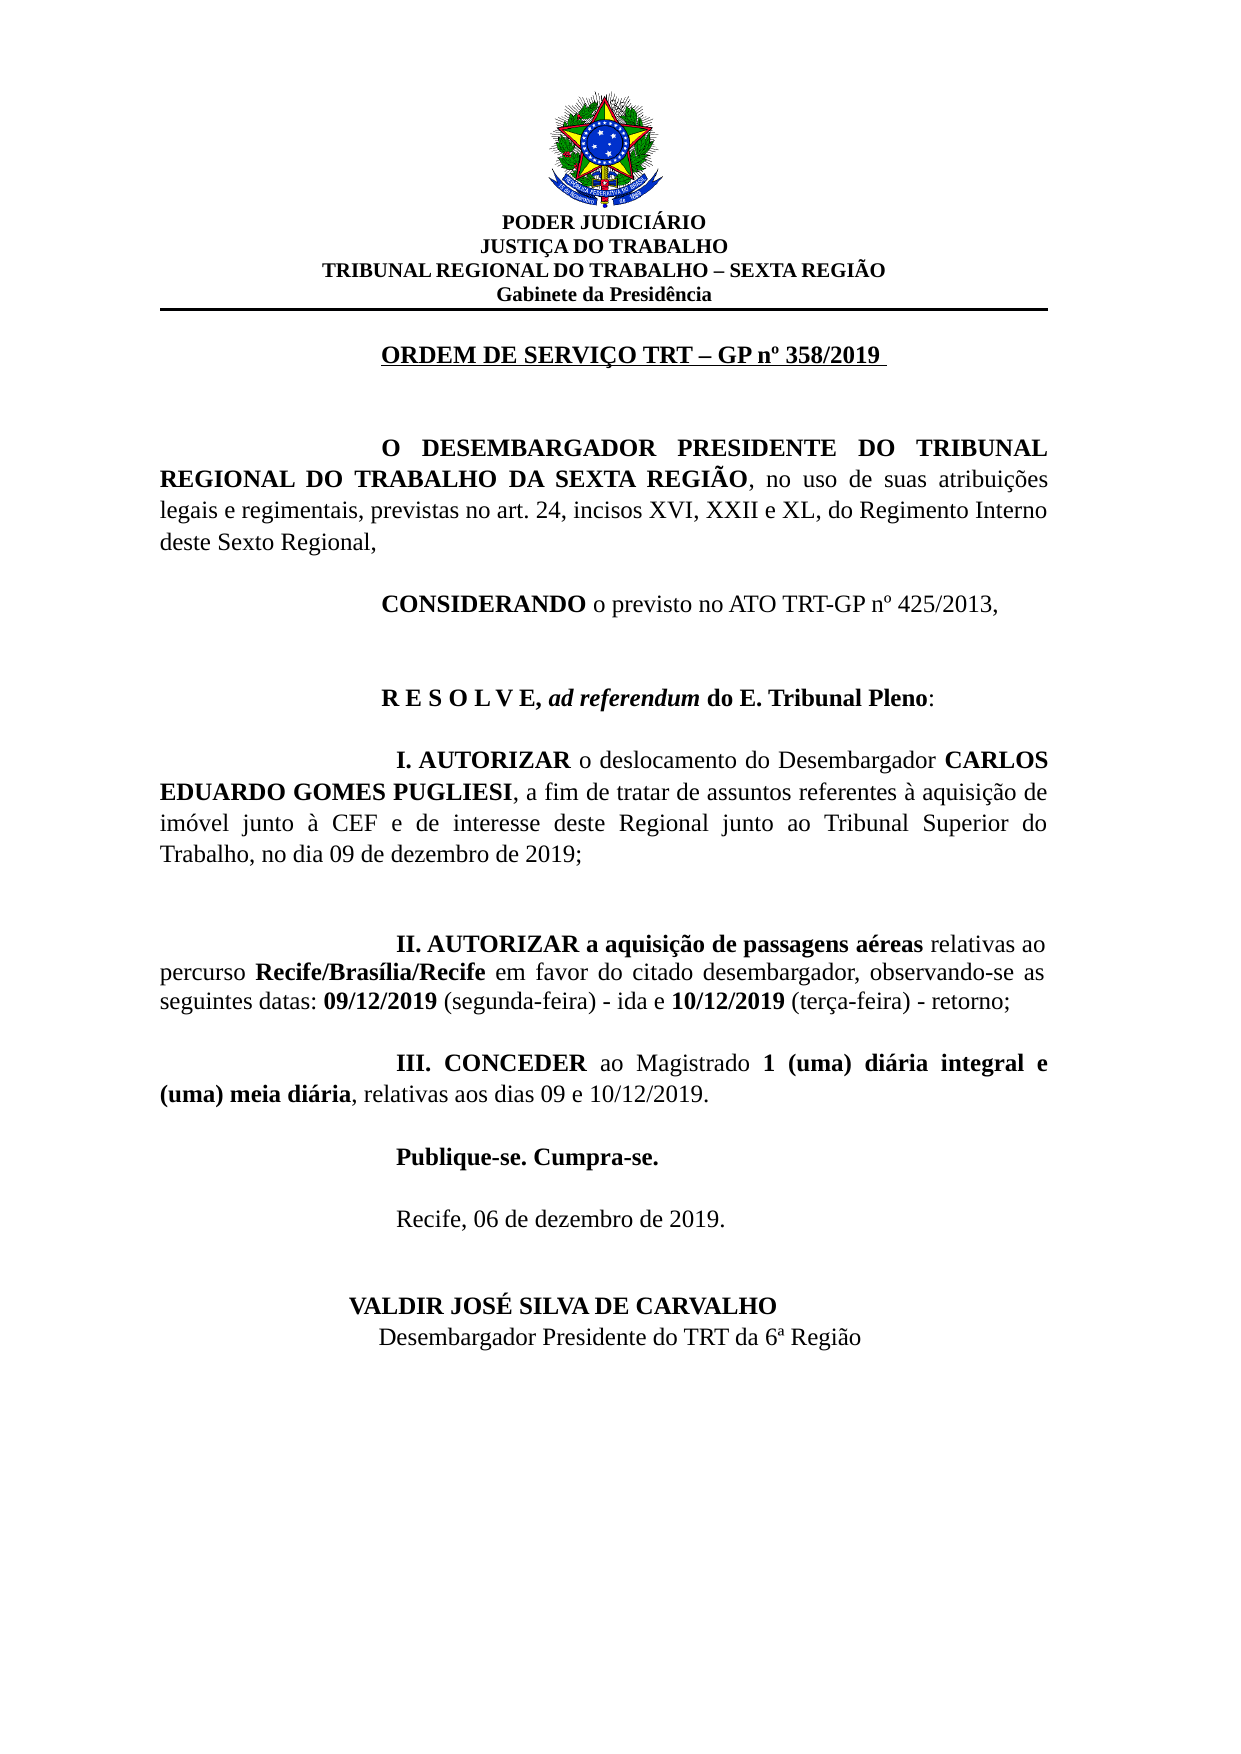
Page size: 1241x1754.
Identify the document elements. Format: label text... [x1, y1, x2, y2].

text Recife, 06 de dezembro de 2019. [218, 1202, 1048, 1234]
text I. AUTORIZAR o deslocamento do Desembargador CARLOS EDUARDO GOMES PUGLIESI, a fim de tratar de assuntos referentes à aquisição de imóvel junto à CEF e de interesse deste Regional junto ao Tribunal Superior do Trabalho, no dia 09 de dezembro de 2019; [159, 744, 1048, 869]
subtitle ORDEM DE SERVIÇO TRT – GP nº 358/2019 [218, 340, 1048, 369]
text II. AUTORIZAR a aquisição de passagens aéreas relativas ao percurso Recife/Brasília/Recife em favor do citado desembargador, observando-se as seguintes datas: 09/12/2019 (segunda-feira) - ida e 10/12/2019 (terça-feira) - retorno; [159, 929, 1045, 1015]
text R E S O L V E, ad referendum do E. Tribunal Pleno: [159, 681, 1048, 712]
text O DESEMBARGADOR PRESIDENTE DO TRIBUNAL REGIONAL DO TRABALHO DA SEXTA REGIÃO, no uso de suas atribuições legais e regimentais, previstas no art. 24, incisos XVI, XXII e XL, do Regimento Interno deste Sexto Regional, [159, 431, 1048, 556]
text CONSIDERANDO o previsto no ATO TRT-GP nº 425/2013, [159, 587, 1048, 619]
picture [542, 88, 666, 210]
text Desembargador Presidente do TRT da 6ª Região [159, 1321, 960, 1352]
text Publique-se. Cumpra-se. [218, 1140, 1048, 1171]
text VALDIR JOSÉ SILVA DE CARVALHO [218, 1291, 960, 1321]
text III. CONCEDER ao Magistrado 1 (uma) diária integral e (uma) meia diária, relativas aos dias 09 e 10/12/2019. [159, 1046, 1048, 1109]
